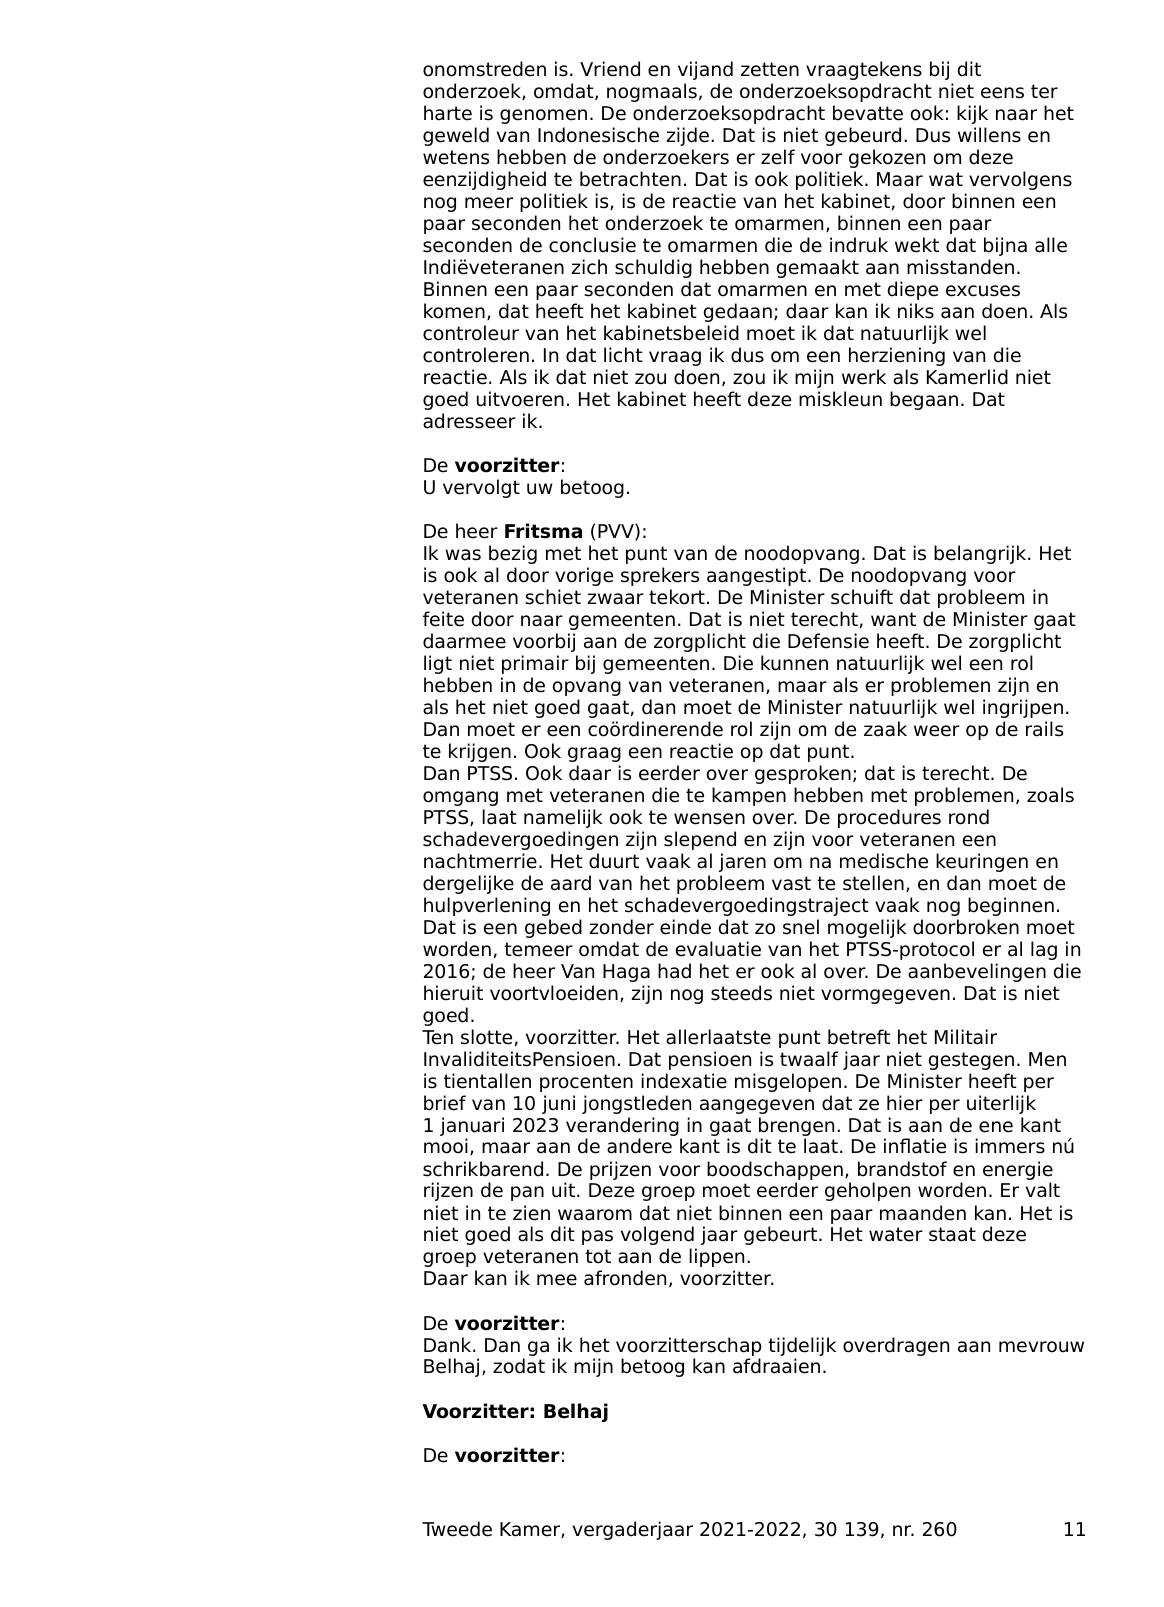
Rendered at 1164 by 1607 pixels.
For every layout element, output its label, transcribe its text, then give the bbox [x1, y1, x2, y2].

text Dan PTSS. Ook daar is eerder over gesproken; dat is terecht. De omgang met veteranen die te kampen hebben met problemen, zoals PTSS, laat namelijk ook te wensen over. De procedures rond schadevergoedingen zijn slepend en zijn voor veteranen een nachtmerrie. Het duurt vaak al jaren om na medische keuringen en dergelijke de aard van het probleem vast te stellen, en dan moet de hulpverlening en het schadevergoedingstraject vaak nog beginnen. Dat is een gebed zonder einde dat zo snel mogelijk doorbroken moet worden, temeer omdat de evaluatie van het PTSS-protocol er al lag in 2016; de heer Van Haga had het er ook al over. De aanbevelingen die hieruit voortvloeiden, zijn nog steeds niet vormgegeven. Dat is niet goed. [422, 763, 1087, 1027]
text Daar kan ik mee afronden, voorzitter. [422, 1268, 1087, 1290]
text De heer Fritsma (PVV): [422, 521, 1087, 543]
text Ten slotte, voorzitter. Het allerlaatste punt betreft het Militair InvaliditeitsPensioen. Dat pensioen is twaalf jaar niet gestegen. Men is tientallen procenten indexatie misgelopen. De Minister heeft per brief van 10 juni jongstleden aangegeven dat ze hier per uiterlijk 1 januari 2023 verandering in gaat brengen. Dat is aan de ene kant mooi, maar aan de andere kant is dit te laat. De inflatie is immers nú schrikbarend. De prijzen voor boodschappen, brandstof en energie rijzen de pan uit. Deze groep moet eerder geholpen worden. Er valt niet in te zien waarom dat niet binnen een paar maanden kan. Het is niet goed als dit pas volgend jaar gebeurt. Het water staat deze groep veteranen tot aan de lippen. [422, 1027, 1087, 1268]
text U vervolgt uw betoog. [422, 477, 1087, 499]
text Ik was bezig met het punt van de noodopvang. Dat is belangrijk. Het is ook al door vorige sprekers aangestipt. De noodopvang voor veteranen schiet zwaar tekort. De Minister schuift dat probleem in feite door naar gemeenten. Dat is niet terecht, want de Minister gaat daarmee voorbij aan de zorgplicht die Defensie heeft. De zorgplicht ligt niet primair bij gemeenten. Die kunnen natuurlijk wel een rol hebben in de opvang van veteranen, maar als er problemen zijn en als het niet goed gaat, dan moet de Minister natuurlijk wel ingrijpen. Dan moet er een coördinerende rol zijn om de zaak weer op de rails te krijgen. Ook graag een reactie op dat punt. [422, 543, 1087, 763]
text De voorzitter: [422, 1312, 1087, 1334]
text Dank. Dan ga ik het voorzitterschap tijdelijk overdragen aan mevrouw Belhaj, zodat ik mijn betoog kan afdraaien. [422, 1334, 1087, 1378]
text De voorzitter: [422, 455, 1087, 477]
text onomstreden is. Vriend en vijand zetten vraagtekens bij dit onderzoek, omdat, nogmaals, de onderzoeksopdracht niet eens ter harte is genomen. De onderzoeksopdracht bevatte ook: kijk naar het geweld van Indonesische zijde. Dat is niet gebeurd. Dus willens en wetens hebben de onderzoekers er zelf voor gekozen om deze eenzijdigheid te betrachten. Dat is ook politiek. Maar wat vervolgens nog meer politiek is, is de reactie van het kabinet, door binnen een paar seconden het onderzoek te omarmen, binnen een paar seconden de conclusie te omarmen die de indruk wekt dat bijna alle Indiëveteranen zich schuldig hebben gemaakt aan misstanden. Binnen een paar seconden dat omarmen en met diepe excuses komen, dat heeft het kabinet gedaan; daar kan ik niks aan doen. Als controleur van het kabinetsbeleid moet ik dat natuurlijk wel controleren. In dat licht vraag ik dus om een herziening van die reactie. Als ik dat niet zou doen, zou ik mijn werk als Kamerlid niet goed uitvoeren. Het kabinet heeft deze miskleun begaan. Dat adresseer ik. [422, 59, 1087, 433]
subtitle Voorzitter: Belhaj [422, 1401, 1087, 1423]
text De voorzitter: [422, 1445, 1087, 1467]
